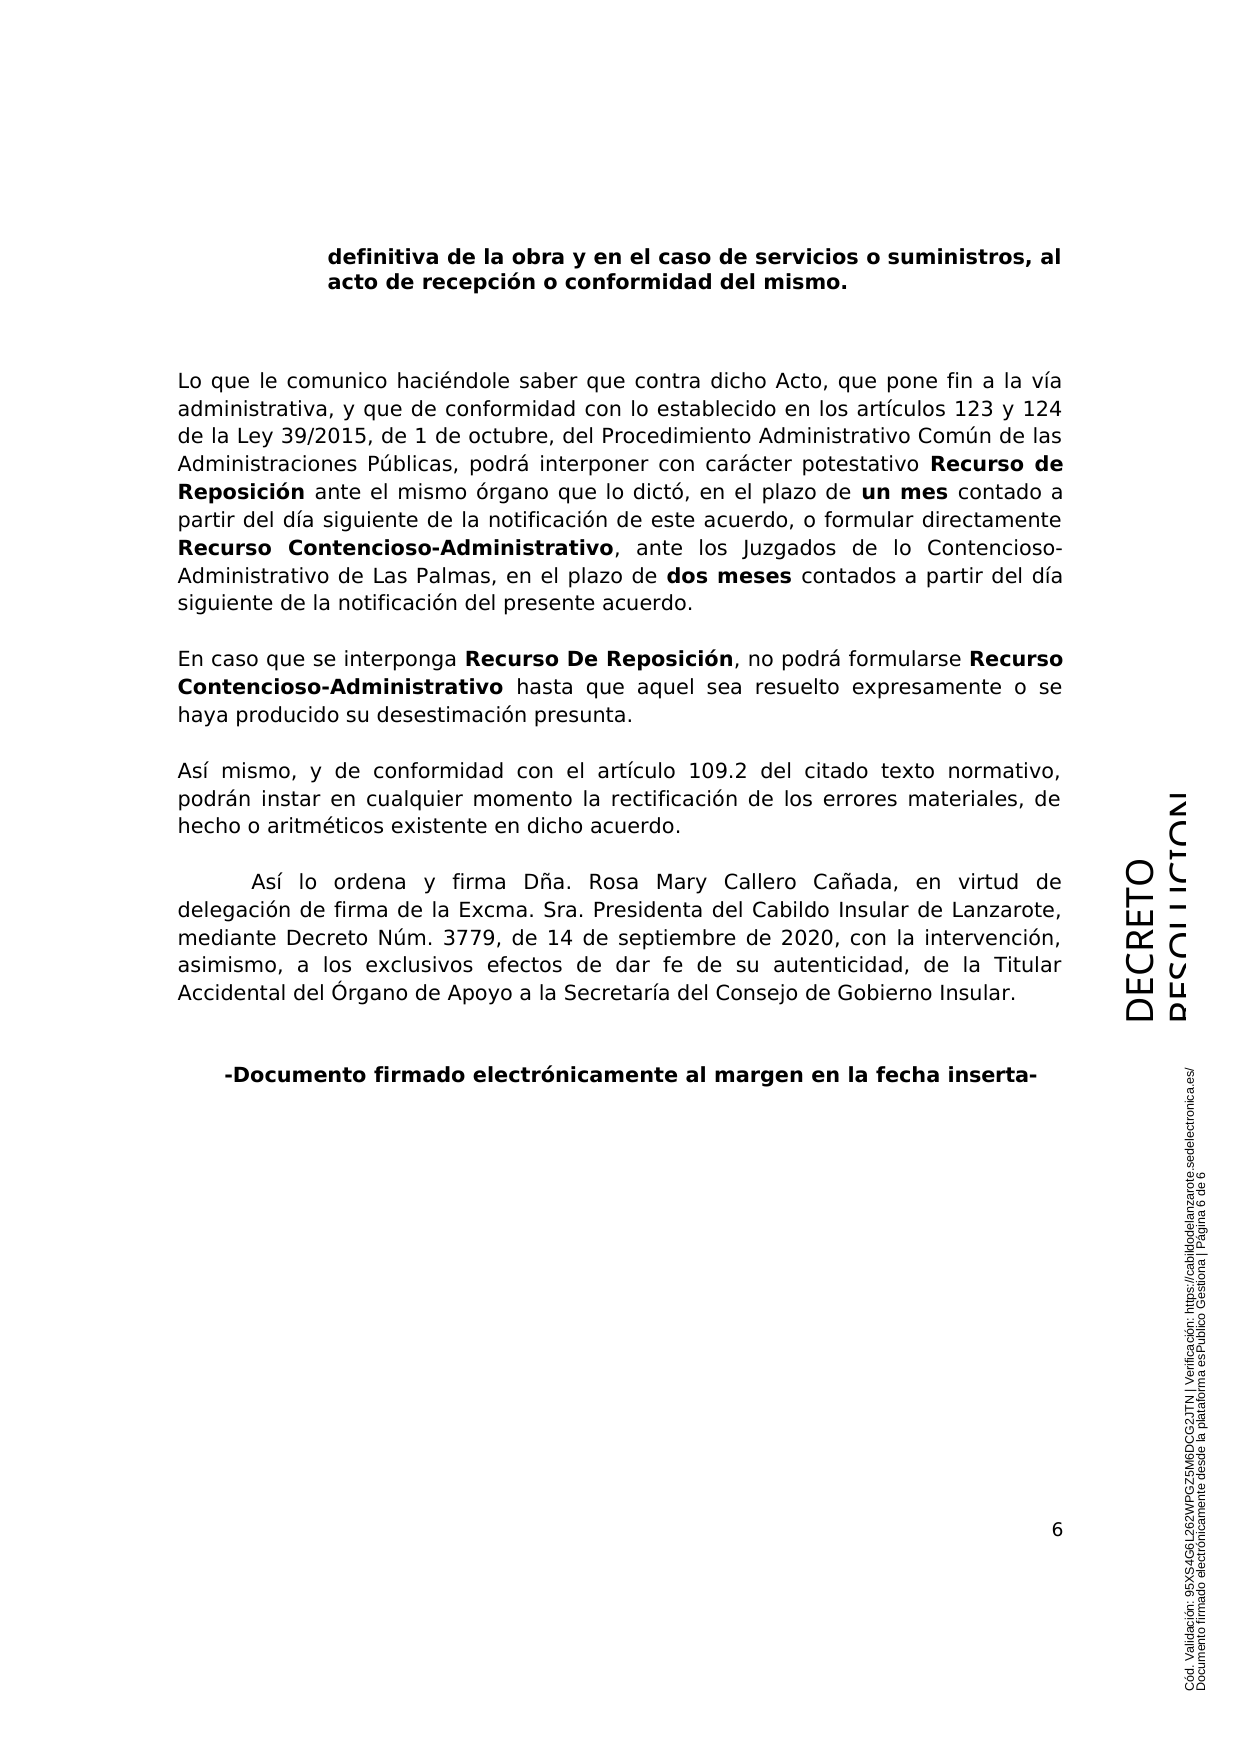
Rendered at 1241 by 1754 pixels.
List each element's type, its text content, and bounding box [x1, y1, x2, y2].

text Así mismo, y de conformidad con el artículo 109.2 del citado texto normativo, podrán instar en cualquier momento la rectificación de los errores materiales, de hecho o aritméticos existente en dicho acuerdo. [177, 759, 1062, 839]
text DECRETO RESOLUCION [1117, 629, 1183, 1027]
text Cód. Validación: 95XS4G6L262WPGZ5M6DCG2JTN | Verificación: https://cabildodelanzarote.sedelectronica.es/ Documento firmado electrónicamente desde la plataforma esPublico Gestiona | Página 6 de 6 [1183, 1069, 1208, 1694]
text 6 [1051, 1519, 1066, 1541]
text Así lo ordena y firma Dña. Rosa Mary Callero Cañada, en virtud de delegación de firma de la Excma. Sra. Presidenta del Cabildo Insular de Lanzarote, mediante Decreto Núm. 3779, de 14 de septiembre de 2020, con la intervención, asimismo, a los exclusivos efectos de dar fe de su autenticidad, de la Titular Accidental del Órgano de Apoyo a la Secretaría del Consejo de Gobierno Insular. [177, 870, 1062, 1005]
text Lo que le comunico haciéndole saber que contra dicho Acto, que pone fin a la vía administrativa, y que de conformidad con lo establecido en los artículos 123 y 124 de la Ley 39/2015, de 1 de octubre, del Procedimiento Administrativo Común de las Administraciones Públicas, podrá interponer con carácter potestativo Recurso de Reposición ante el mismo órgano que lo dictó, en el plazo de un mes contado a partir del día siguiente de la notificación de este acuerdo, o formular directamente Recurso Contencioso-Administrativo, ante los Juzgados de lo Contencioso- Administrativo de Las Palmas, en el plazo de dos meses contados a partir del día siguiente de la notificación del presente acuerdo. [177, 369, 1063, 616]
text definitiva de la obra y en el caso de servicios o suministros, al acto de recepción o conformidad del mismo. [327, 245, 1063, 294]
text -Documento firmado electrónicamente al margen en la fecha inserta- [224, 1063, 1040, 1087]
text En caso que se interponga Recurso De Reposición, no podrá formularse Recurso Contencioso-Administrativo hasta que aquel sea resuelto expresamente o se haya producido su desestimación presunta. [177, 647, 1063, 727]
